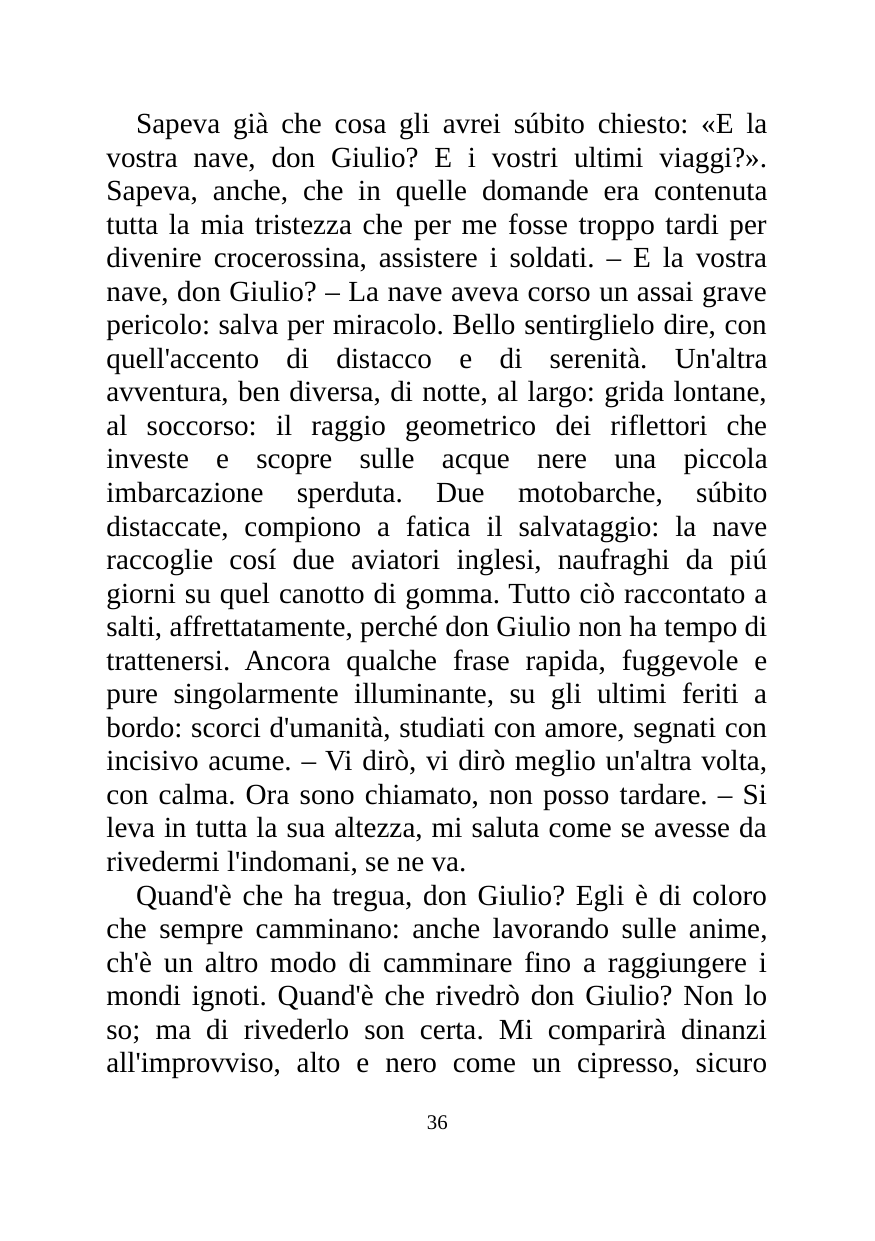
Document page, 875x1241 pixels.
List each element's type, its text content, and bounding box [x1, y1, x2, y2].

text Quand'è che ha tregua, don Giulio? Egli è di coloro che sempre camminano: anche lavorando sulle anime, ch'è un altro modo di camminare fino a raggiungere i mondi ignoti. Quand'è che rivedrò don Giulio? Non lo so; ma di rivederlo son certa. Mi comparirà dinanzi all'improvviso, alto e nero come un cipresso, sicuro [106, 878, 768, 1079]
text Sapeva già che cosa gli avrei súbito chiesto: «E la vostra nave, don Giulio? E i vostri ultimi viaggi?». Sapeva, anche, che in quelle domande era contenuta tutta la mia tristezza che per me fosse troppo tardi per divenire crocerossina, assistere i soldati. – E la vostra nave, don Giulio? – La nave aveva corso un assai grave pericolo: salva per miracolo. Bello sentirglielo dire, con quell'accento di distacco e di serenità. Un'altra avventura, ben diversa, di notte, al largo: grida lontane, al soccorso: il raggio geometrico dei riflettori che investe e scopre sulle acque nere una piccola imbarcazione sperduta. Due motobarche, súbito distaccate, compiono a fatica il salvataggio: la nave raccoglie cosí due aviatori inglesi, naufraghi da piú giorni su quel canotto di gomma. Tutto ciò raccontato a salti, affrettatamente, perché don Giulio non ha tempo di trattenersi. Ancora qualche frase rapida, fuggevole e pure singolarmente illuminante, su gli ultimi feriti a bordo: scorci d'umanità, studiati con amore, segnati con incisivo acume. – Vi dirò, vi dirò meglio un'altra volta, con calma. Ora sono chiamato, non posso tardare. – Si leva in tutta la sua altezza, mi saluta come se avesse da rivedermi l'indomani, se ne va. [106, 106, 768, 878]
